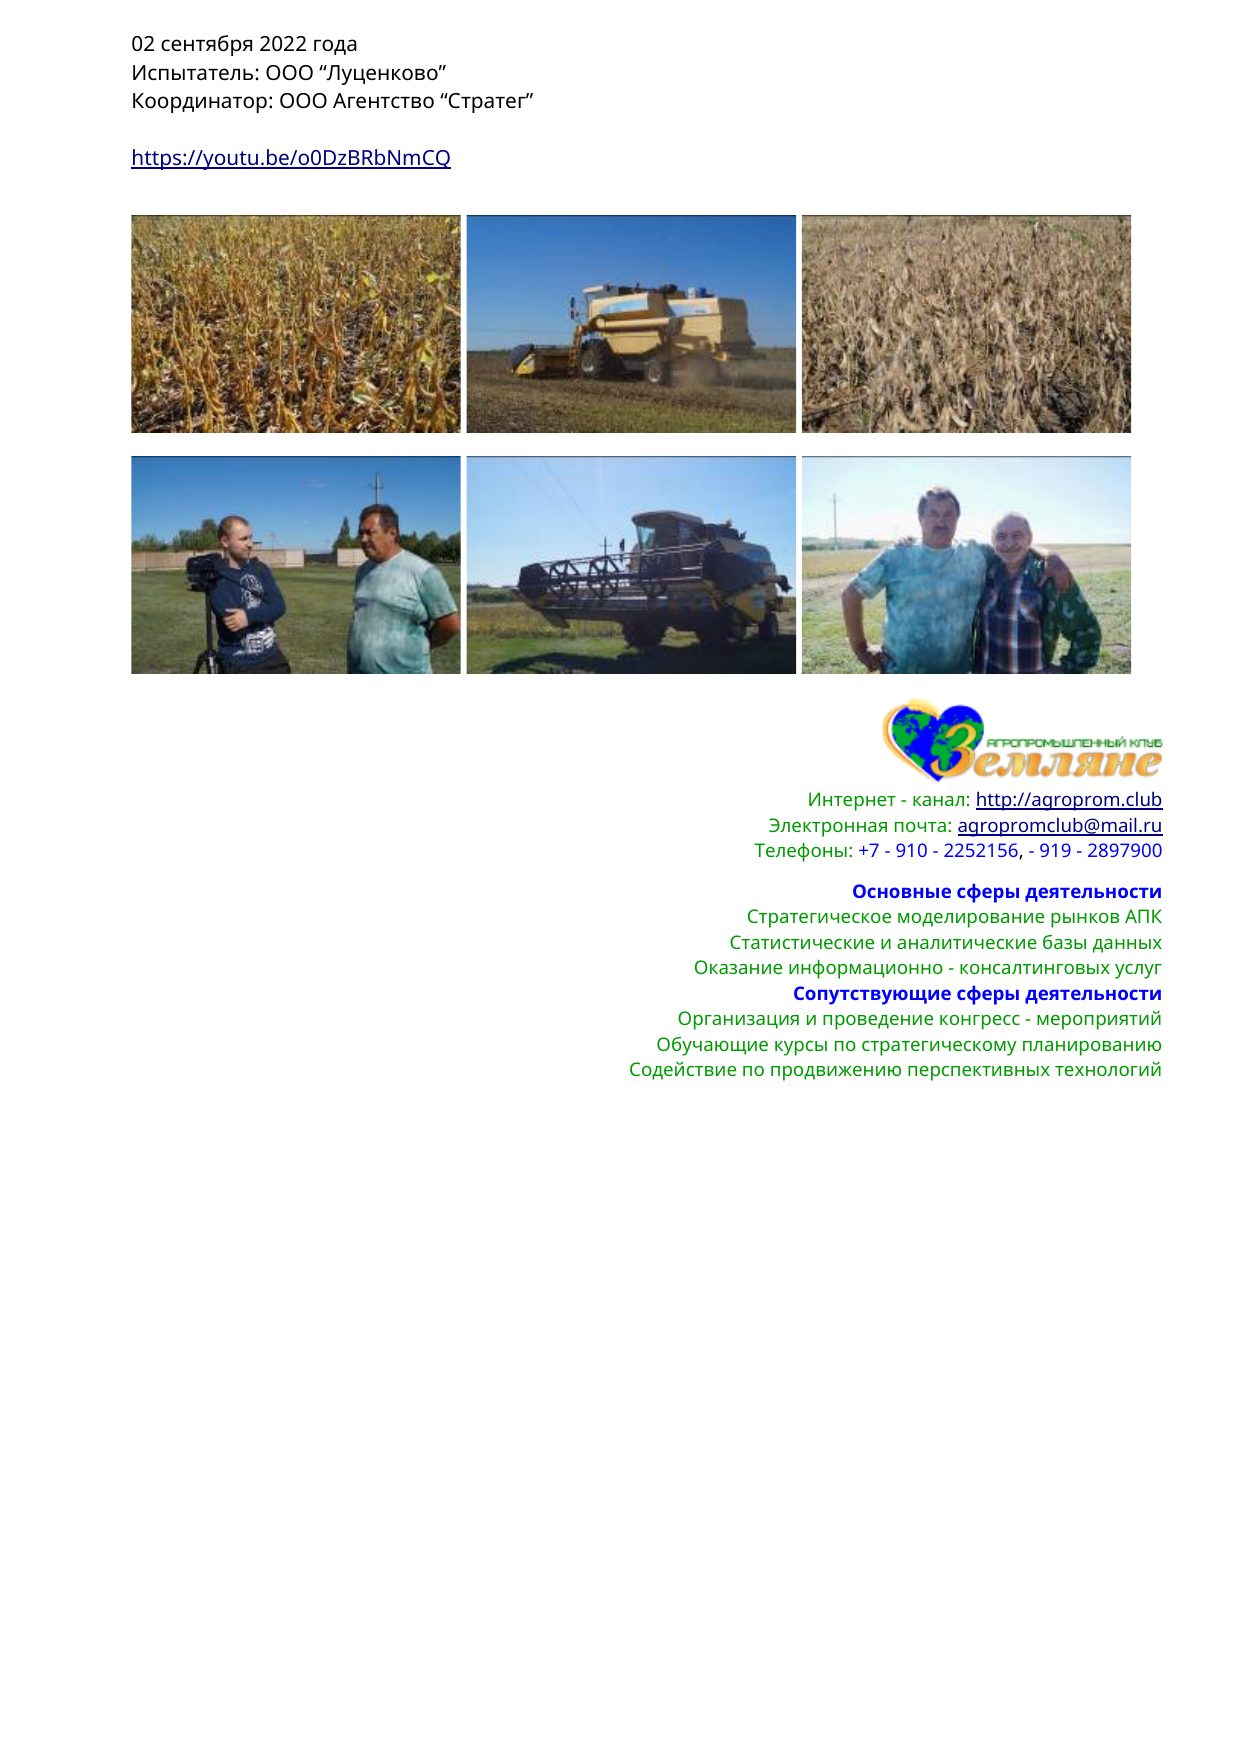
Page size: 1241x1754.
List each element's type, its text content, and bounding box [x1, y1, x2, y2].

text 02 сентября 2022 года [131, 29, 1162, 58]
text Статистические и аналитические базы данных [131, 929, 1162, 954]
text Телефоны: +7 - 910 - 2252156, - 919 - 2897900 [131, 838, 1162, 863]
text Испытатель: ООО “Луценково” [131, 58, 1162, 86]
text Сопутствующие сферы деятельности [131, 980, 1162, 1006]
text https://youtu.be/o0DzBRbNmCQ [131, 143, 1162, 172]
text Организация и проведение конгресс - мероприятий [131, 1006, 1162, 1031]
text Обучающие курсы по стратегическому планированию [131, 1031, 1162, 1057]
text Координатор: ООО Агентство “Стратег” [131, 86, 1162, 115]
text Интернет - канал: http://agroprom.club [131, 787, 1162, 812]
text Основные сферы деятельности [131, 878, 1162, 903]
text Содействие по продвижению перспективных технологий [131, 1057, 1162, 1082]
text Электронная почта: agropromclub@mail.ru [131, 812, 1162, 838]
text Оказание информационно - консалтинговых услуг [131, 954, 1162, 980]
text Стратегическое моделирование рынков АПК [131, 903, 1162, 929]
